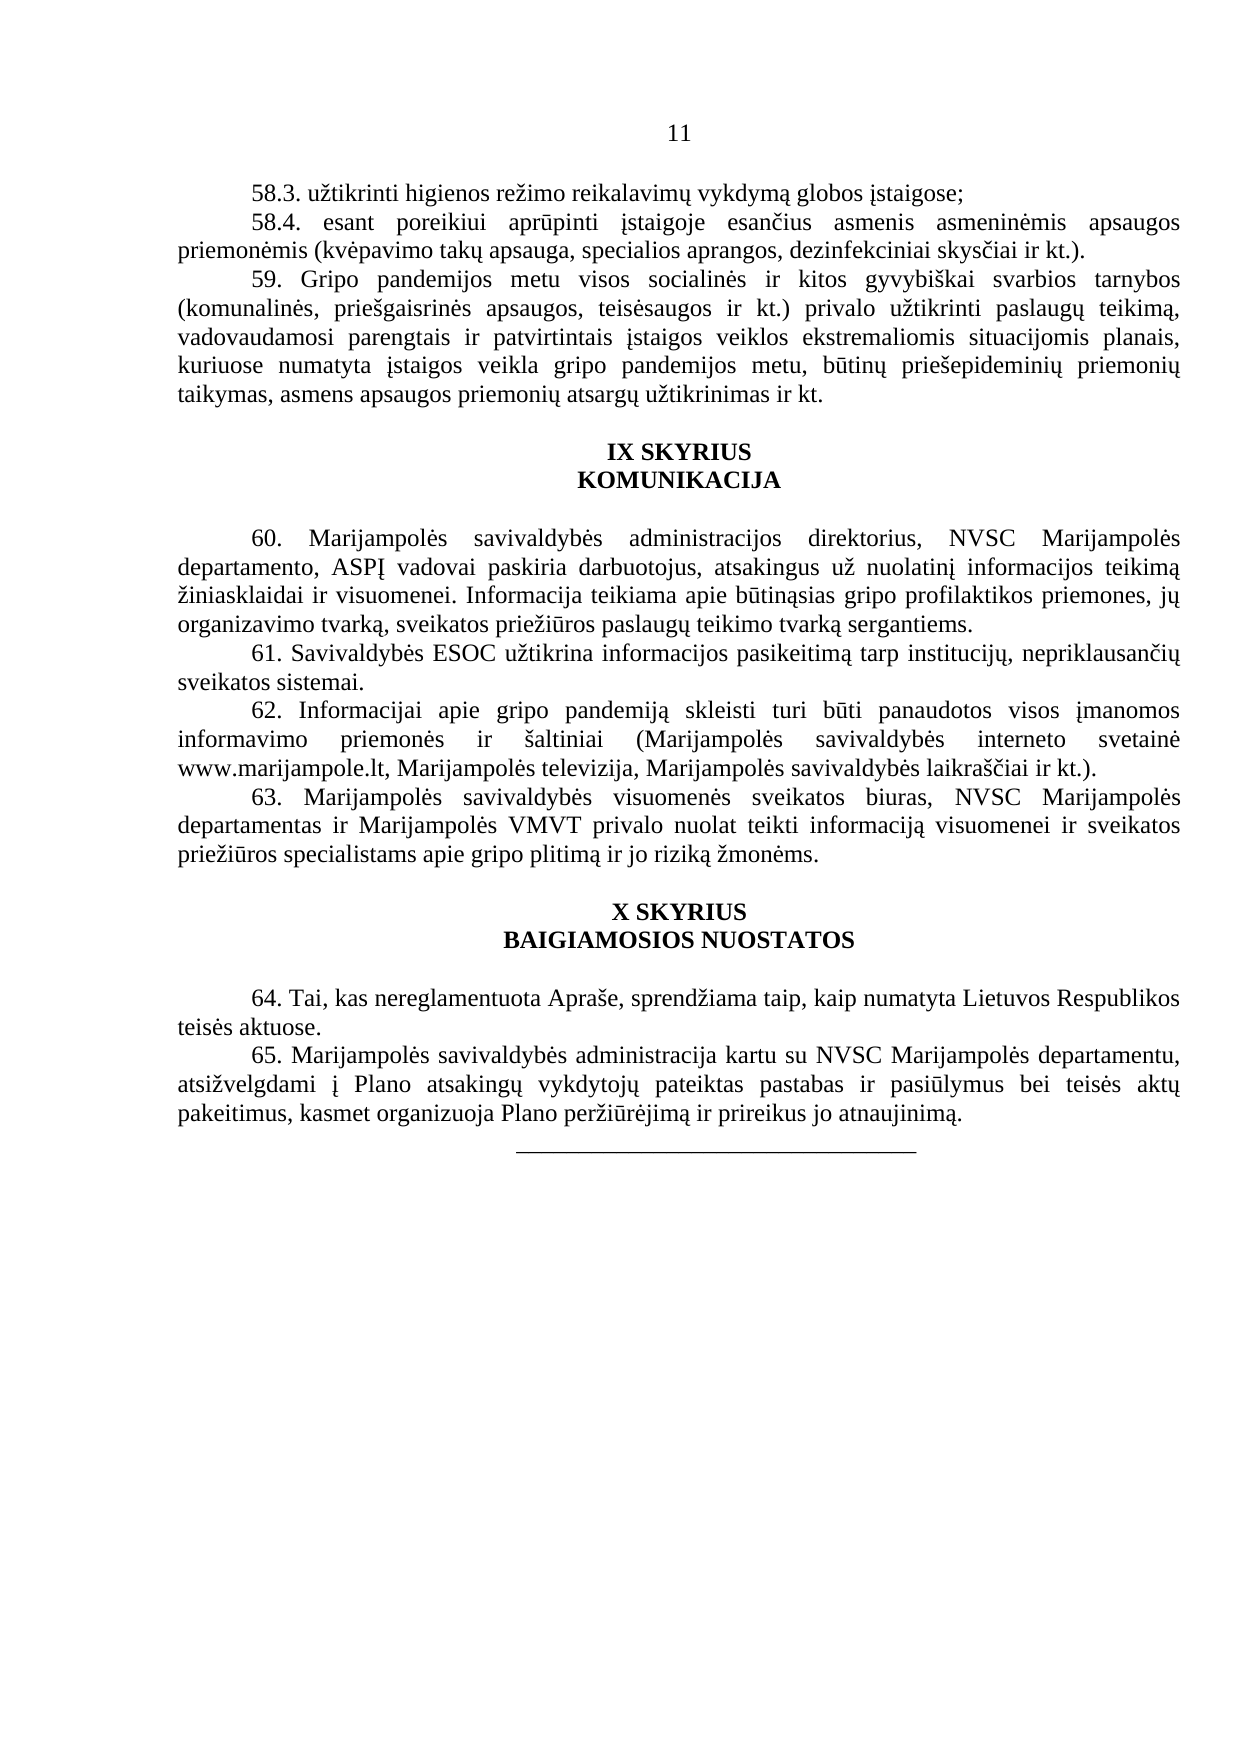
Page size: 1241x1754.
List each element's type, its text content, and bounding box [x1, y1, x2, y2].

text 59. Gripo pandemijos metu visos socialinės ir kitos gyvybiškai svarbios tarnybos (komunalinės, priešgaisrinės apsaugos, teisėsaugos ir kt.) privalo užtikrinti paslaugų teikimą, vadovaudamosi parengtais ir patvirtintais įstaigos veiklos ekstremaliomis situacijomis planais, kuriuose numatyta įstaigos veikla gripo pandemijos metu, būtinų priešepideminių priemonių taikymas, asmens apsaugos priemonių atsargų užtikrinimas ir kt. [177, 264, 1181, 408]
text X SKYRIUS [177, 897, 1181, 926]
text BAIGIAMOSIOS NUOSTATOS [177, 926, 1181, 954]
text IX SKYRIUS [177, 437, 1181, 466]
text 64. Tai, kas nereglamentuota Apraše, sprendžiama taip, kaip numatyta Lietuvos Respublikos teisės aktuose. [177, 983, 1181, 1041]
text KOMUNIKACIJA [177, 466, 1181, 494]
text 58.3. užtikrinti higienos režimo reikalavimų vykdymą globos įstaigose; [177, 178, 1181, 207]
text 62. Informacijai apie gripo pandemiją skleisti turi būti panaudotos visos įmanomos informavimo priemonės ir šaltiniai (Marijampolės savivaldybės interneto svetainė www.marijampole.lt, Marijampolės televizija, Marijampolės savivaldybės laikraščiai ir kt.). [177, 696, 1181, 782]
text 60. Marijampolės savivaldybės administracijos direktorius, NVSC Marijampolės departamento, ASPĮ vadovai paskiria darbuotojus, atsakingus už nuolatinį informacijos teikimą žiniasklaidai ir visuomenei. Informacija teikiama apie būtinąsias gripo profilaktikos priemones, jų organizavimo tvarką, sveikatos priežiūros paslaugų teikimo tvarką sergantiems. [177, 523, 1181, 638]
text 65. Marijampolės savivaldybės administracija kartu su NVSC Marijampolės departamentu, atsižvelgdami į Plano atsakingų vykdytojų pateiktas pastabas ir pasiūlymus bei teisės aktų pakeitimus, kasmet organizuoja Plano peržiūrėjimą ir prireikus jo atnaujinimą. [177, 1041, 1181, 1127]
text 61. Savivaldybės ESOC užtikrina informacijos pasikeitimą tarp institucijų, nepriklausančių sveikatos sistemai. [177, 638, 1181, 696]
text ________________________________ [177, 1127, 1181, 1156]
text 58.4. esant poreikiui aprūpinti įstaigoje esančius asmenis asmeninėmis apsaugos priemonėmis (kvėpavimo takų apsauga, specialios aprangos, dezinfekciniai skysčiai ir kt.). [177, 207, 1181, 264]
text 63. Marijampolės savivaldybės visuomenės sveikatos biuras, NVSC Marijampolės departamentas ir Marijampolės VMVT privalo nuolat teikti informaciją visuomenei ir sveikatos priežiūros specialistams apie gripo plitimą ir jo riziką žmonėms. [177, 782, 1181, 868]
